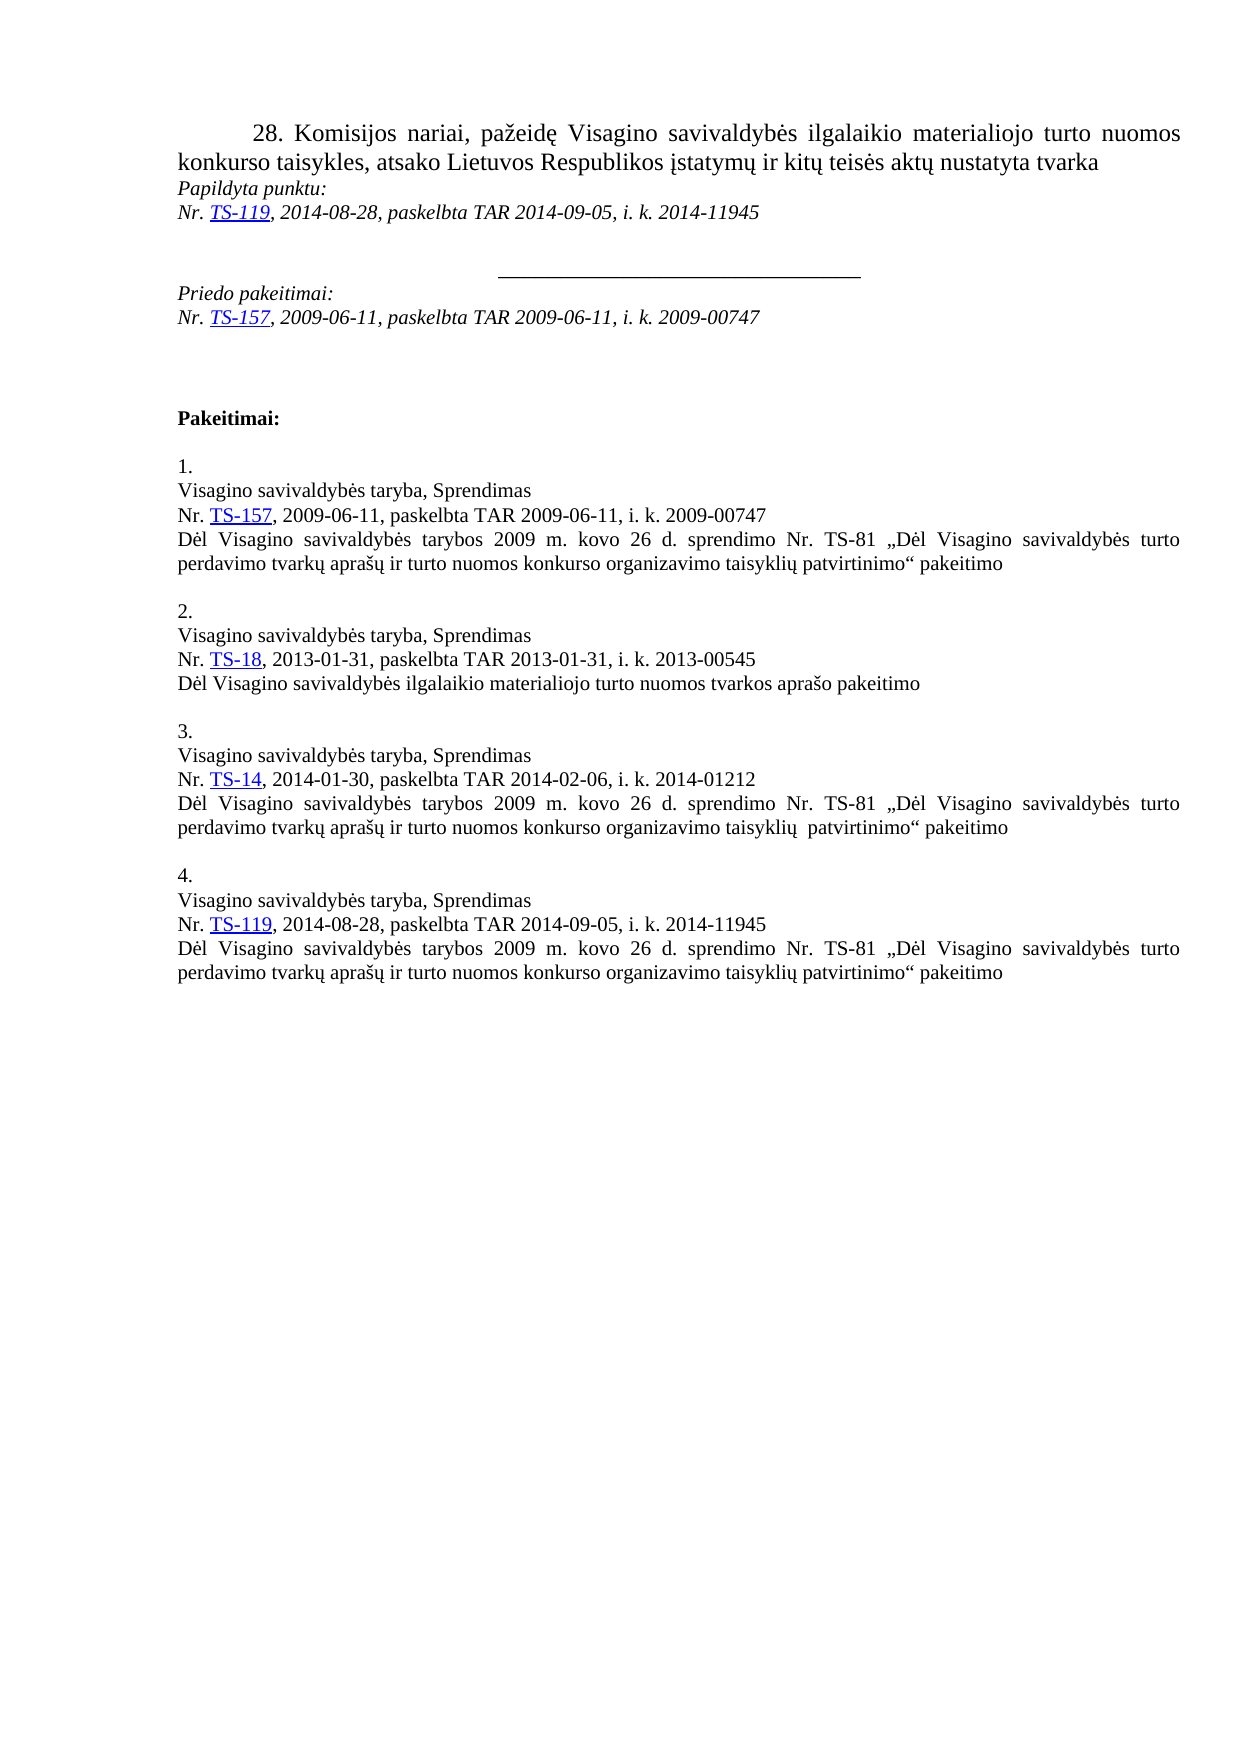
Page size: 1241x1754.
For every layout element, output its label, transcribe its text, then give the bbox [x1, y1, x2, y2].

text Priedo pakeitimai: [177, 281, 1181, 305]
text 4. [177, 863, 1181, 887]
text Visagino savivaldybės taryba, Sprendimas [177, 478, 1181, 502]
text 1. [177, 454, 1181, 478]
text Dėl Visagino savivaldybės tarybos 2009 m. kovo 26 d. sprendimo Nr. TS-81 „Dėl Visagino savivaldybės turto perdavimo tvarkų aprašų ir turto nuomos konkurso organizavimo taisyklių patvirtinimo“ pakeitimo [177, 791, 1181, 839]
text Nr. TS-119, 2014-08-28, paskelbta TAR 2014-09-05, i. k. 2014-11945 [177, 200, 1181, 224]
text Visagino savivaldybės taryba, Sprendimas [177, 623, 1181, 647]
text Visagino savivaldybės taryba, Sprendimas [177, 743, 1181, 767]
text Nr. TS-14, 2014-01-30, paskelbta TAR 2014-02-06, i. k. 2014-01212 [177, 767, 1181, 791]
text Dėl Visagino savivaldybės tarybos 2009 m. kovo 26 d. sprendimo Nr. TS-81 „Dėl Visagino savivaldybės turto perdavimo tvarkų aprašų ir turto nuomos konkurso organizavimo taisyklių patvirtinimo“ pakeitimo [177, 936, 1181, 984]
text Nr. TS-18, 2013-01-31, paskelbta TAR 2013-01-31, i. k. 2013-00545 [177, 647, 1181, 671]
text Nr. TS-119, 2014-08-28, paskelbta TAR 2014-09-05, i. k. 2014-11945 [177, 912, 1181, 936]
text Dėl Visagino savivaldybės ilgalaikio materialiojo turto nuomos tvarkos aprašo pakeitimo [177, 671, 1181, 695]
text 2. [177, 599, 1181, 623]
text _____________________________ [177, 252, 1181, 281]
text Nr. TS-157, 2009-06-11, paskelbta TAR 2009-06-11, i. k. 2009-00747 [177, 305, 1181, 329]
text Visagino savivaldybės taryba, Sprendimas [177, 887, 1181, 912]
text 3. [177, 719, 1181, 743]
text Dėl Visagino savivaldybės tarybos 2009 m. kovo 26 d. sprendimo Nr. TS-81 „Dėl Visagino savivaldybės turto perdavimo tvarkų aprašų ir turto nuomos konkurso organizavimo taisyklių patvirtinimo“ pakeitimo [177, 527, 1181, 575]
text Pakeitimai: [177, 406, 1181, 430]
text Nr. TS-157, 2009-06-11, paskelbta TAR 2009-06-11, i. k. 2009-00747 [177, 502, 1181, 527]
text 28. Komisijos nariai, pažeidę Visagino savivaldybės ilgalaikio materialiojo turto nuomos konkurso taisykles, atsako Lietuvos Respublikos įstatymų ir kitų teisės aktų nustatyta tvarka [177, 118, 1181, 176]
text Papildyta punktu: [177, 176, 1181, 200]
